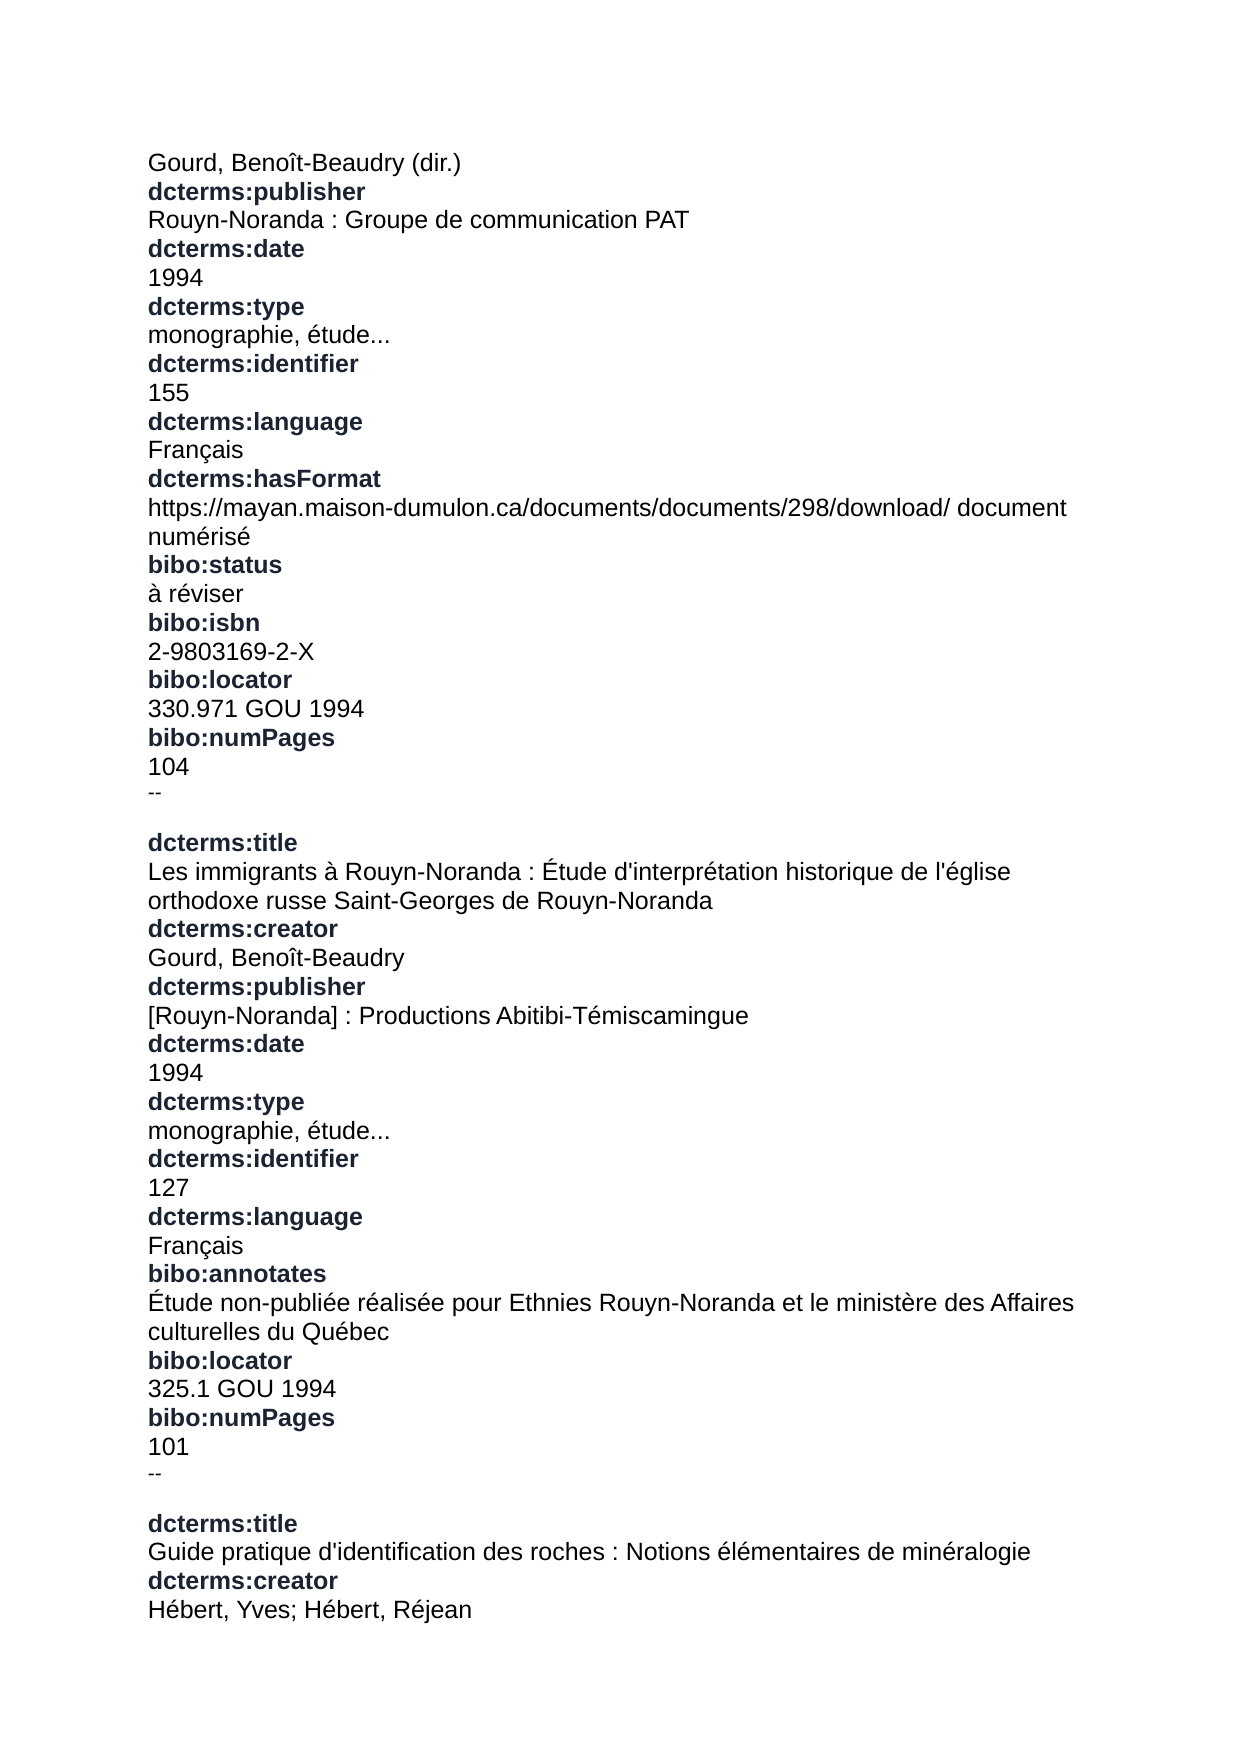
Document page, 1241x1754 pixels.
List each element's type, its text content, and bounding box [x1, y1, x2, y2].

text bibo:status [148, 550, 1092, 579]
text monographie, étude... [148, 320, 1092, 349]
text monographie, étude... [148, 1116, 1092, 1144]
text dcterms:title [148, 1508, 1092, 1537]
text 1994 [148, 263, 1092, 291]
text 101 [148, 1432, 1092, 1461]
text dcterms:creator [148, 914, 1092, 943]
text -- [148, 1461, 1092, 1484]
text bibo:annotates [148, 1259, 1092, 1288]
text Les immigrants à Rouyn-Noranda : Étude d'interprétation historique de l'église orthodoxe russe Saint-Georges de Rouyn-Noranda [148, 857, 1092, 914]
text dcterms:date [148, 1029, 1092, 1058]
text dcterms:identifier [148, 1144, 1092, 1173]
text 127 [148, 1173, 1092, 1202]
text bibo:locator [148, 665, 1092, 694]
text bibo:locator [148, 1346, 1092, 1374]
text à réviser [148, 579, 1092, 608]
text https://mayan.maison-dumulon.ca/documents/documents/298/download/ document numérisé [148, 493, 1092, 550]
text bibo:numPages [148, 1403, 1092, 1432]
text Hébert, Yves; Hébert, Réjean [148, 1595, 1092, 1623]
text dcterms:date [148, 234, 1092, 263]
text 325.1 GOU 1994 [148, 1374, 1092, 1403]
text dcterms:publisher [148, 176, 1092, 205]
text 155 [148, 378, 1092, 406]
text dcterms:creator [148, 1566, 1092, 1595]
text 330.971 GOU 1994 [148, 694, 1092, 723]
text dcterms:identifier [148, 349, 1092, 378]
text [Rouyn-Noranda] : Productions Abitibi-Témiscamingue [148, 1001, 1092, 1029]
text Gourd, Benoît-Beaudry (dir.) [148, 148, 1092, 176]
text dcterms:title [148, 828, 1092, 857]
text dcterms:language [148, 406, 1092, 435]
text 104 [148, 751, 1092, 780]
text Étude non-publiée réalisée pour Ethnies Rouyn-Noranda et le ministère des Affaires culturelles du Québec [148, 1288, 1092, 1346]
text 2-9803169-2-X [148, 636, 1092, 665]
text dcterms:hasFormat [148, 464, 1092, 493]
text 1994 [148, 1058, 1092, 1087]
text bibo:isbn [148, 608, 1092, 636]
text bibo:numPages [148, 723, 1092, 751]
text -- [148, 780, 1092, 804]
text Français [148, 435, 1092, 464]
text dcterms:type [148, 291, 1092, 320]
text dcterms:publisher [148, 972, 1092, 1001]
text Gourd, Benoît-Beaudry [148, 943, 1092, 972]
text Rouyn-Noranda : Groupe de communication PAT [148, 205, 1092, 234]
text Guide pratique d'identification des roches : Notions élémentaires de minéralogie [148, 1537, 1092, 1566]
text Français [148, 1231, 1092, 1259]
text dcterms:type [148, 1087, 1092, 1116]
text dcterms:language [148, 1202, 1092, 1231]
